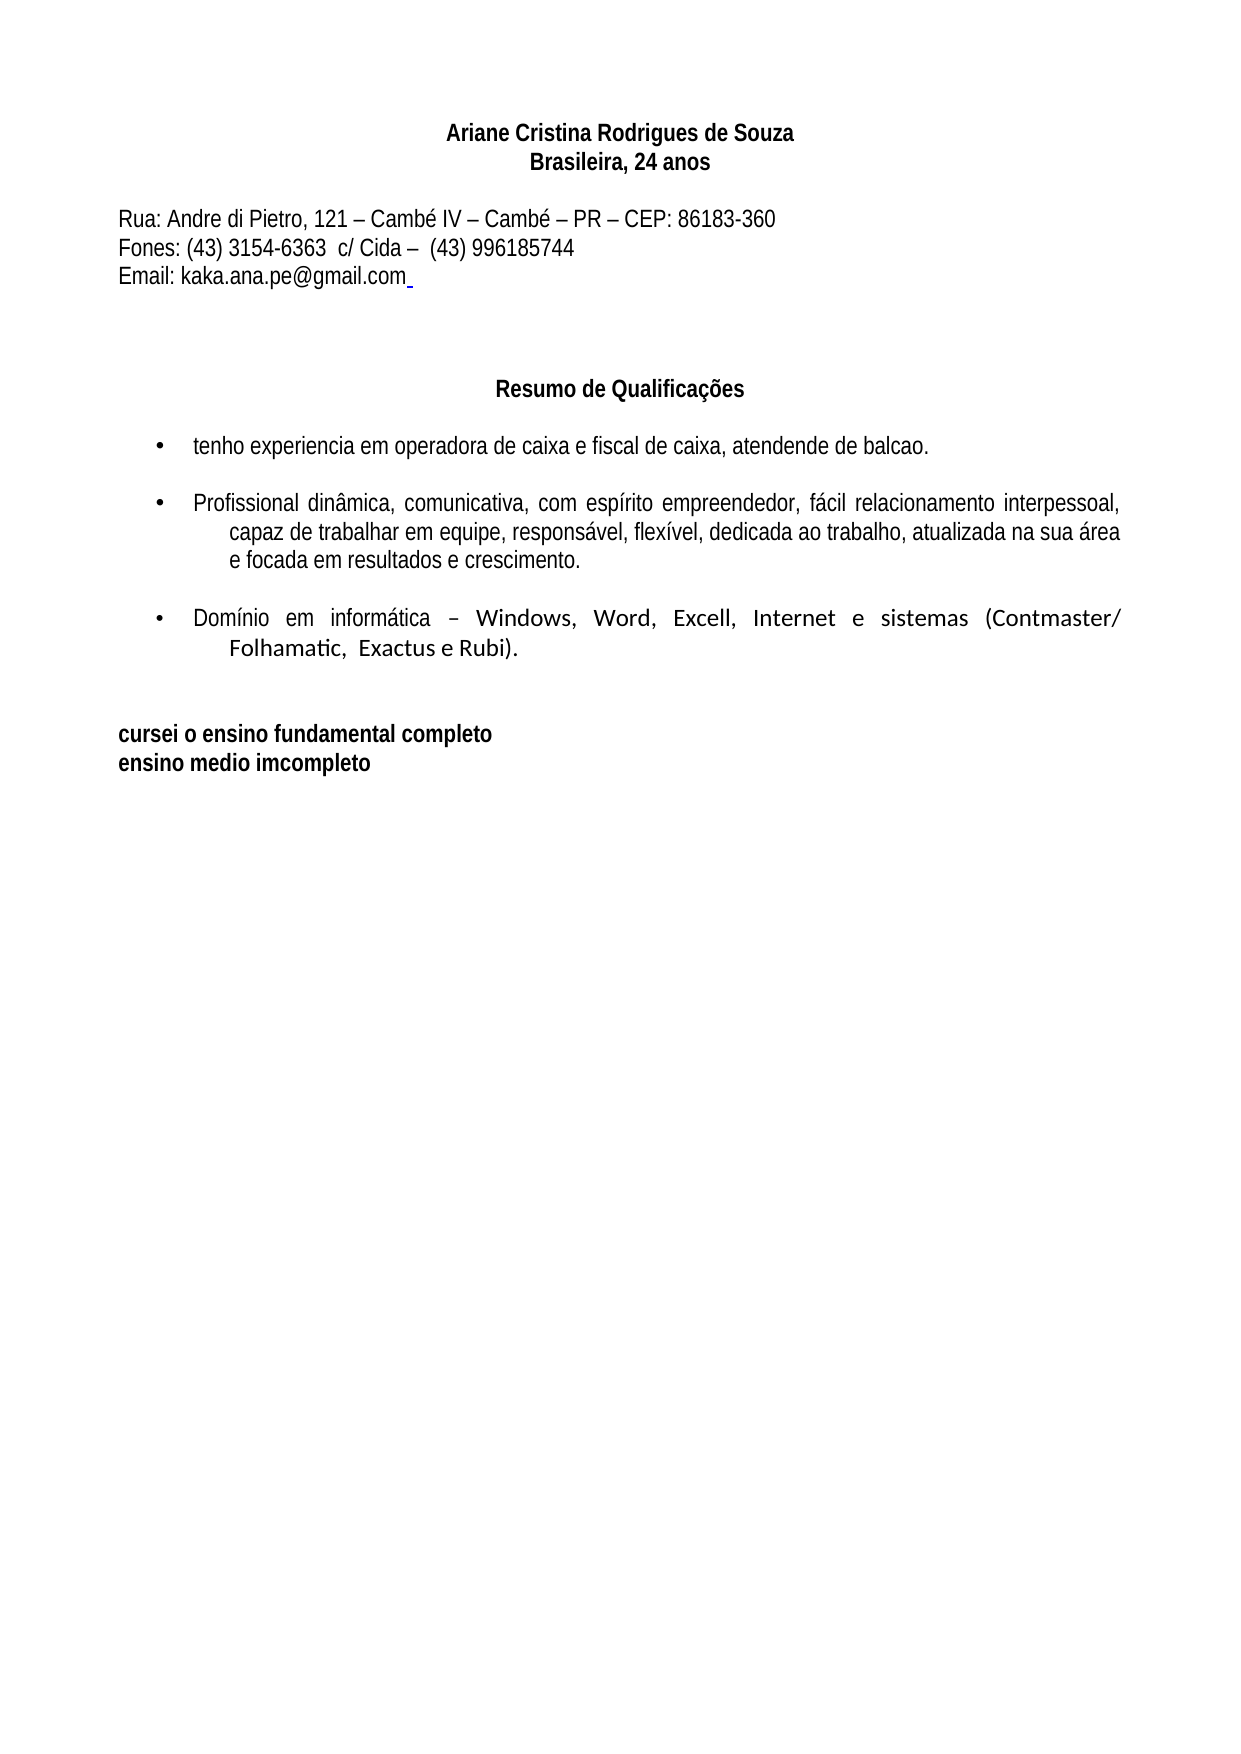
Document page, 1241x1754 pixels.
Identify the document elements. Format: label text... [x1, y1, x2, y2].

text Fones: (43) 3154-6363 c/ Cida – (43) 996185744 [118, 233, 1122, 261]
list tenho experiencia em operadora de caixa e fiscal de caixa, atendende de balcao. [156, 431, 1122, 459]
text Email: kaka.ana.pe@gmail.com [118, 261, 1122, 290]
text cursei o ensino fundamental completo [118, 719, 1122, 747]
text Resumo de Qualificações [118, 374, 1122, 403]
text Ariane Cristina Rodrigues de Souza [118, 118, 1122, 147]
text ensino medio imcompleto [118, 747, 1122, 776]
list Domínio em informática – Windows, Word, Excell, Internet e sistemas (Contmaster/ Folhamatic, Exactus e Rubi). [156, 602, 1122, 663]
text Brasileira, 24 anos [118, 147, 1122, 175]
text Rua: Andre di Pietro, 121 – Cambé IV – Cambé – PR – CEP: 86183-360 [118, 204, 1122, 233]
list Profissional dinâmica, comunicativa, com espírito empreendedor, fácil relacionamento interpessoal, capaz de trabalhar em equipe, responsável, flexível, dedicada ao trabalho, atualizada na sua área e focada em resultados e crescimento. [156, 488, 1122, 574]
